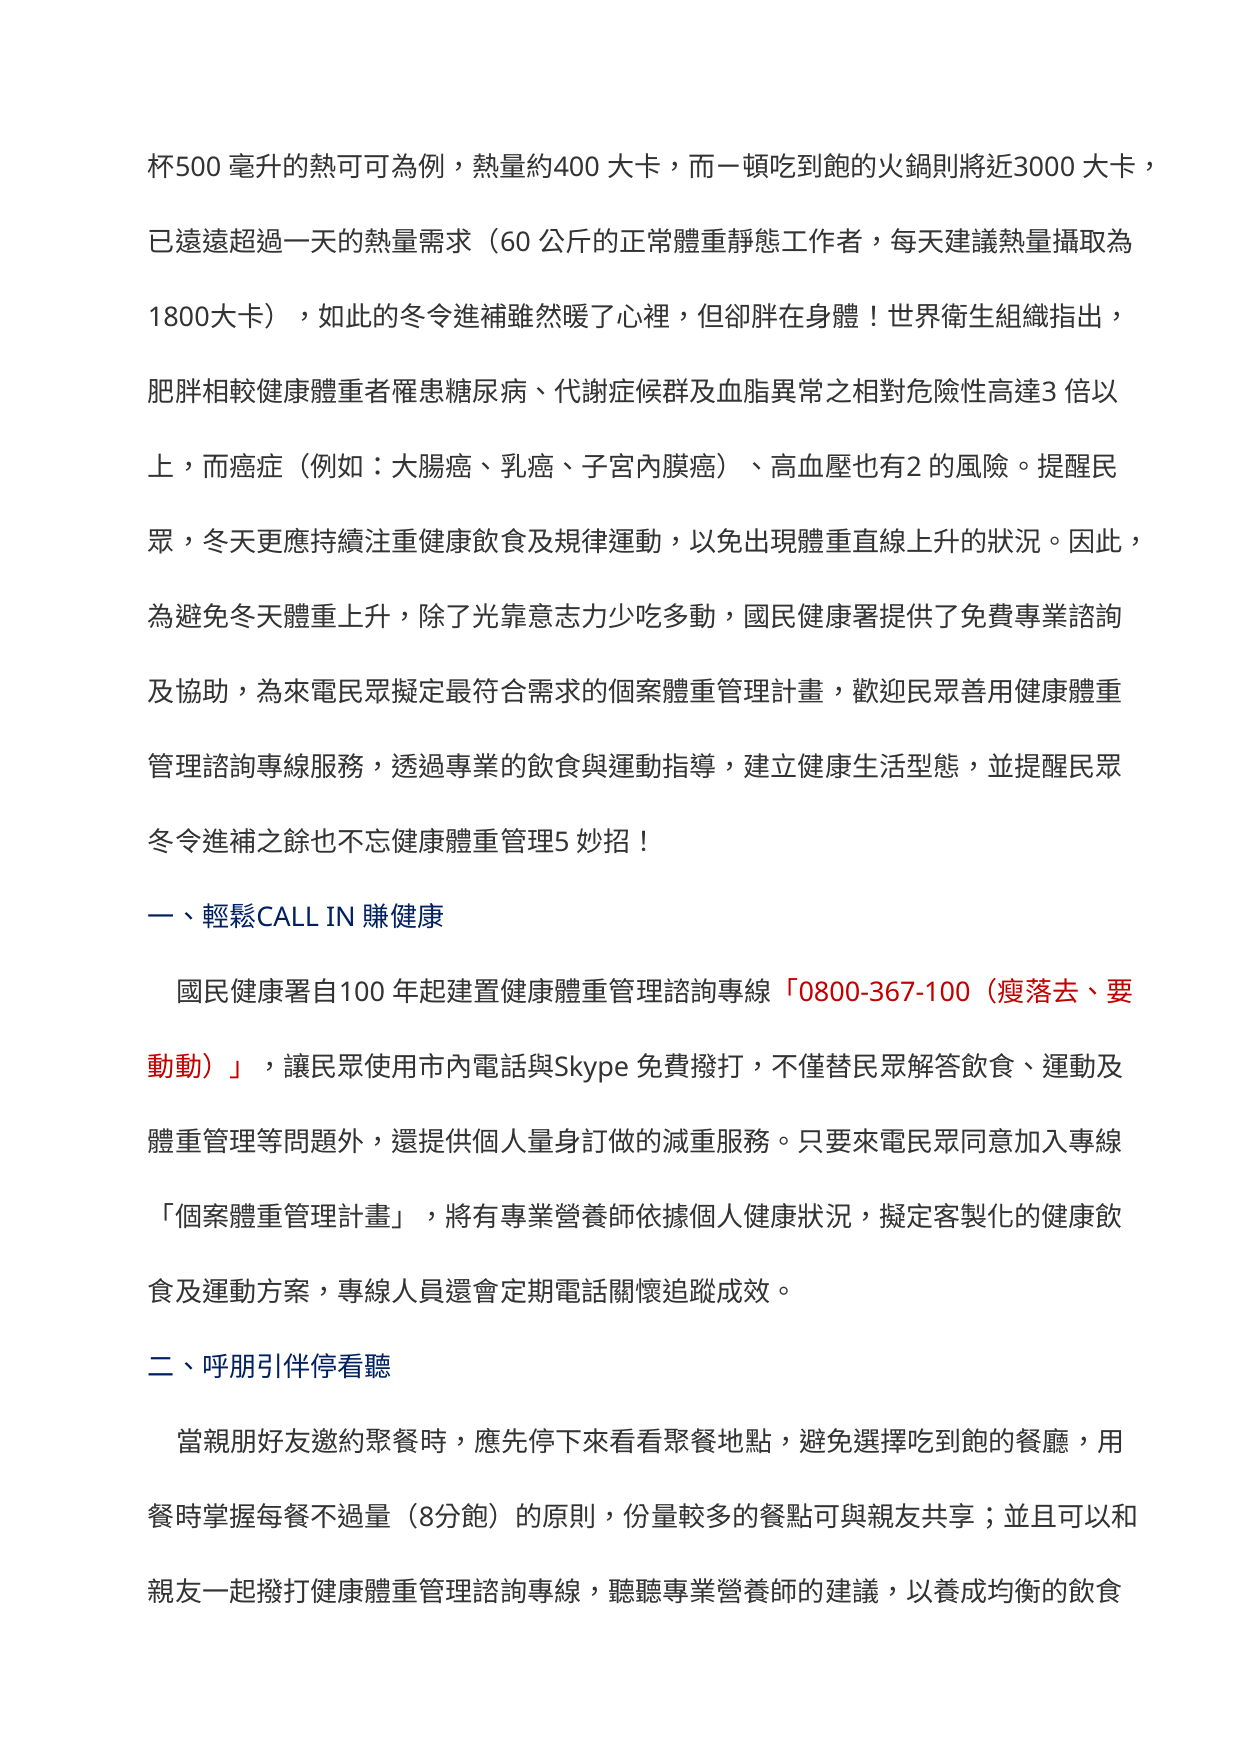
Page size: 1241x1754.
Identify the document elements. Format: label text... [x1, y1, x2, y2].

text 二、呼朋引伴停看聽 [148, 1327, 1144, 1402]
text 國民健康署自100 年起建置健康體重管理諮詢專線「0800-367-100（瘦落去、要動動）」，讓民眾使用市內電話與Skype 免費撥打，不僅替民眾解答飲食、運動及體重管理等問題外，還提供個人量身訂做的減重服務。只要來電民眾同意加入專線「個案體重管理計畫」，將有專業營養師依據個人健康狀況，擬定客製化的健康飲食及運動方案，專線人員還會定期電話關懷追蹤成效。 [148, 952, 1144, 1327]
text 當親朋好友邀約聚餐時，應先停下來看看聚餐地點，避免選擇吃到飽的餐廳，用餐時掌握每餐不過量（8分飽）的原則，份量較多的餐點可與親友共享；並且可以和親友一起撥打健康體重管理諮詢專線，聽聽專業營養師的建議，以養成均衡的飲食 [148, 1402, 1144, 1627]
text 茶，或者相揪圍爐吃熱騰騰的火鍋、羊肉爐或薑母鴨等進補方式來祛寒，但是以一杯500 毫升的熱可可為例，熱量約400 大卡，而ㄧ頓吃到飽的火鍋則將近3000 大卡，已遠遠超過一天的熱量需求（60 公斤的正常體重靜態工作者，每天建議熱量攝取為1800大卡），如此的冬令進補雖然暖了心裡，但卻胖在身體！世界衛生組織指出，肥胖相較健康體重者罹患糖尿病、代謝症候群及血脂異常之相對危險性高達3 倍以上，而癌症（例如：大腸癌、乳癌、子宮內膜癌）、高血壓也有2 的風險。提醒民眾，冬天更應持續注重健康飲食及規律運動，以免出現體重直線上升的狀況。因此，為避免冬天體重上升，除了光靠意志力少吃多動，國民健康署提供了免費專業諮詢及協助，為來電民眾擬定最符合需求的個案體重管理計畫，歡迎民眾善用健康體重管理諮詢專線服務，透過專業的飲食與運動指導，建立健康生活型態，並提醒民眾冬令進補之餘也不忘健康體重管理5 妙招！ [148, 127, 1144, 877]
text 一、輕鬆CALL IN 賺健康 [148, 877, 1144, 952]
